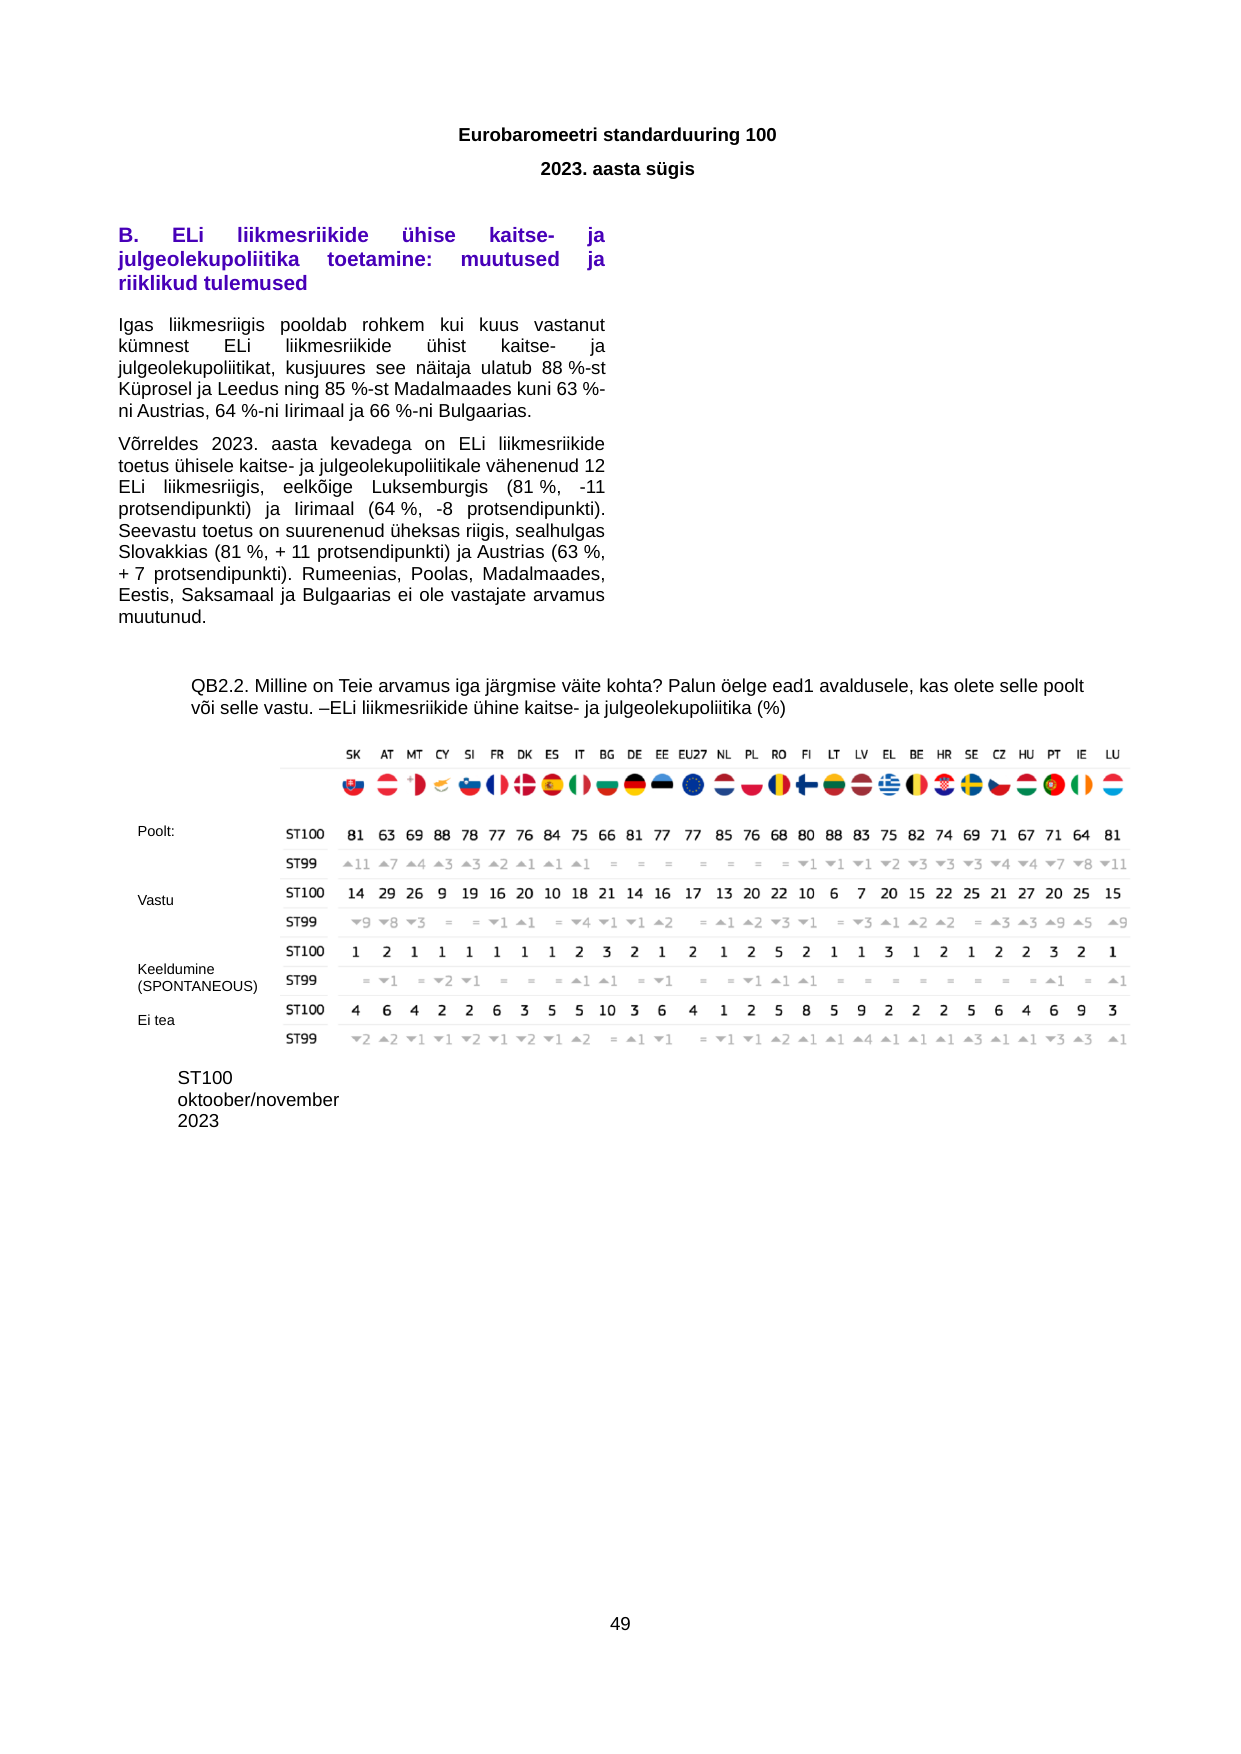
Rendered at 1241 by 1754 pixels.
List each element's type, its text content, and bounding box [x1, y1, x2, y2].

subtitle B. ELi liikmesriikide ühise kaitse- ja julgeolekupoliitika toetamine: muutused ja riiklikud tulemused [118, 223, 605, 295]
text Võrreldes 2023. aasta kevadega on ELi liikmesriikide toetus ühisele kaitse- ja julgeolekupoliitikale vähenenud 12 ELi liikmesriigis, eelkõige Luksemburgis (81 %, -11 protsendipunkti) ja Iirimaal (64 %, -8 protsendipunkti). Seevastu toetus on suurenenud üheksas riigis, sealhulgas Slovakkias (81 %, + 11 protsendipunkti) ja Austrias (63 %, + 7 protsendipunkti). Rumeenias, Poolas, Madalmaades, Eestis, Saksamaal ja Bulgaarias ei ole vastajate arvamus muutunud. [118, 433, 605, 627]
picture [280, 739, 1142, 1065]
text Igas liikmesriigis pooldab rohkem kui kuus vastanut kümnest ELi liikmesriikide ühist kaitse- ja julgeolekupoliitikat, kusjuures see näitaja ulatub 88 %-st Küprosel ja Leedus ning 85 %-st Madalmaades kuni 63 %-ni Austrias, 64 %-ni Iirimaal ja 66 %-ni Bulgaarias. [118, 313, 605, 421]
